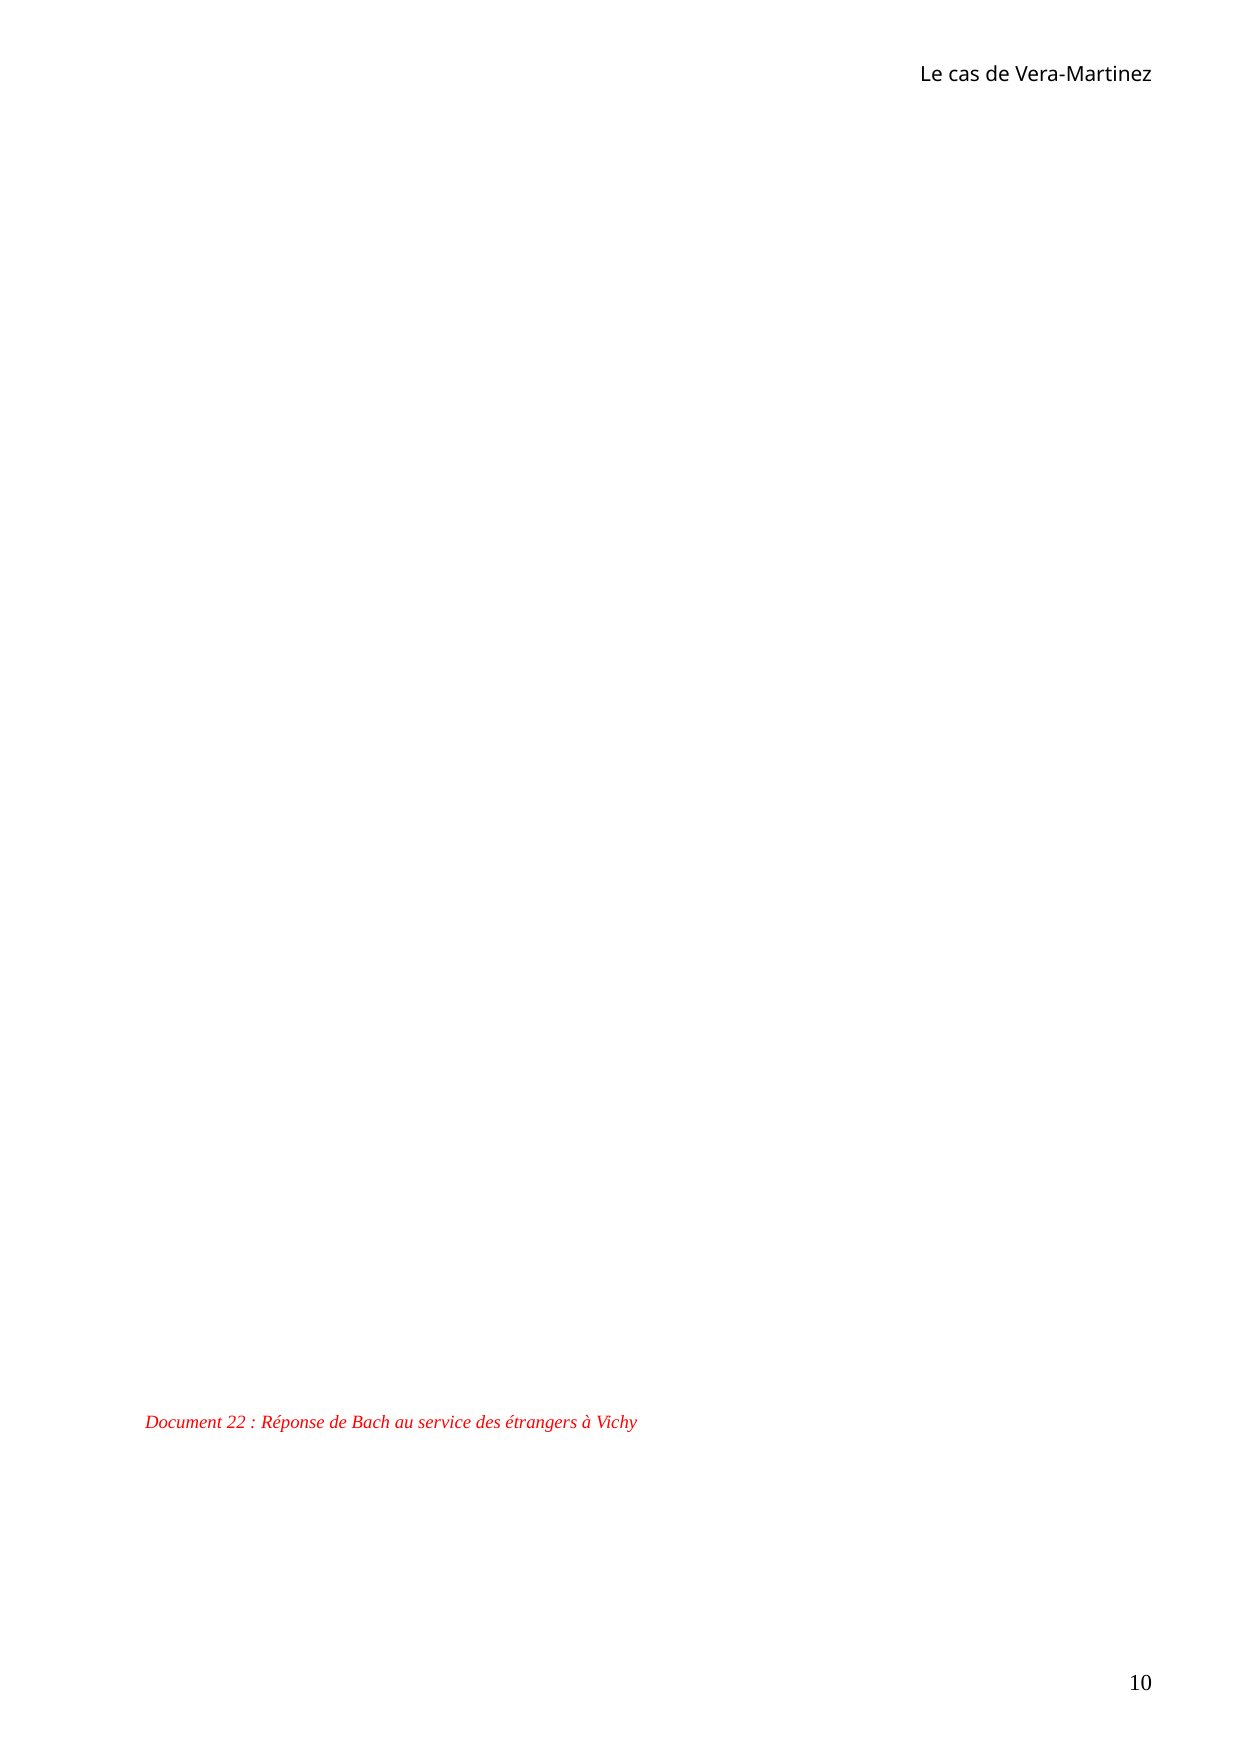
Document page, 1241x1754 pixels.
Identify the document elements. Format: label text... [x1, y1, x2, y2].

text Document 22 : Réponse de Bach au service des étrangers à Vichy [145, 174, 1125, 1433]
